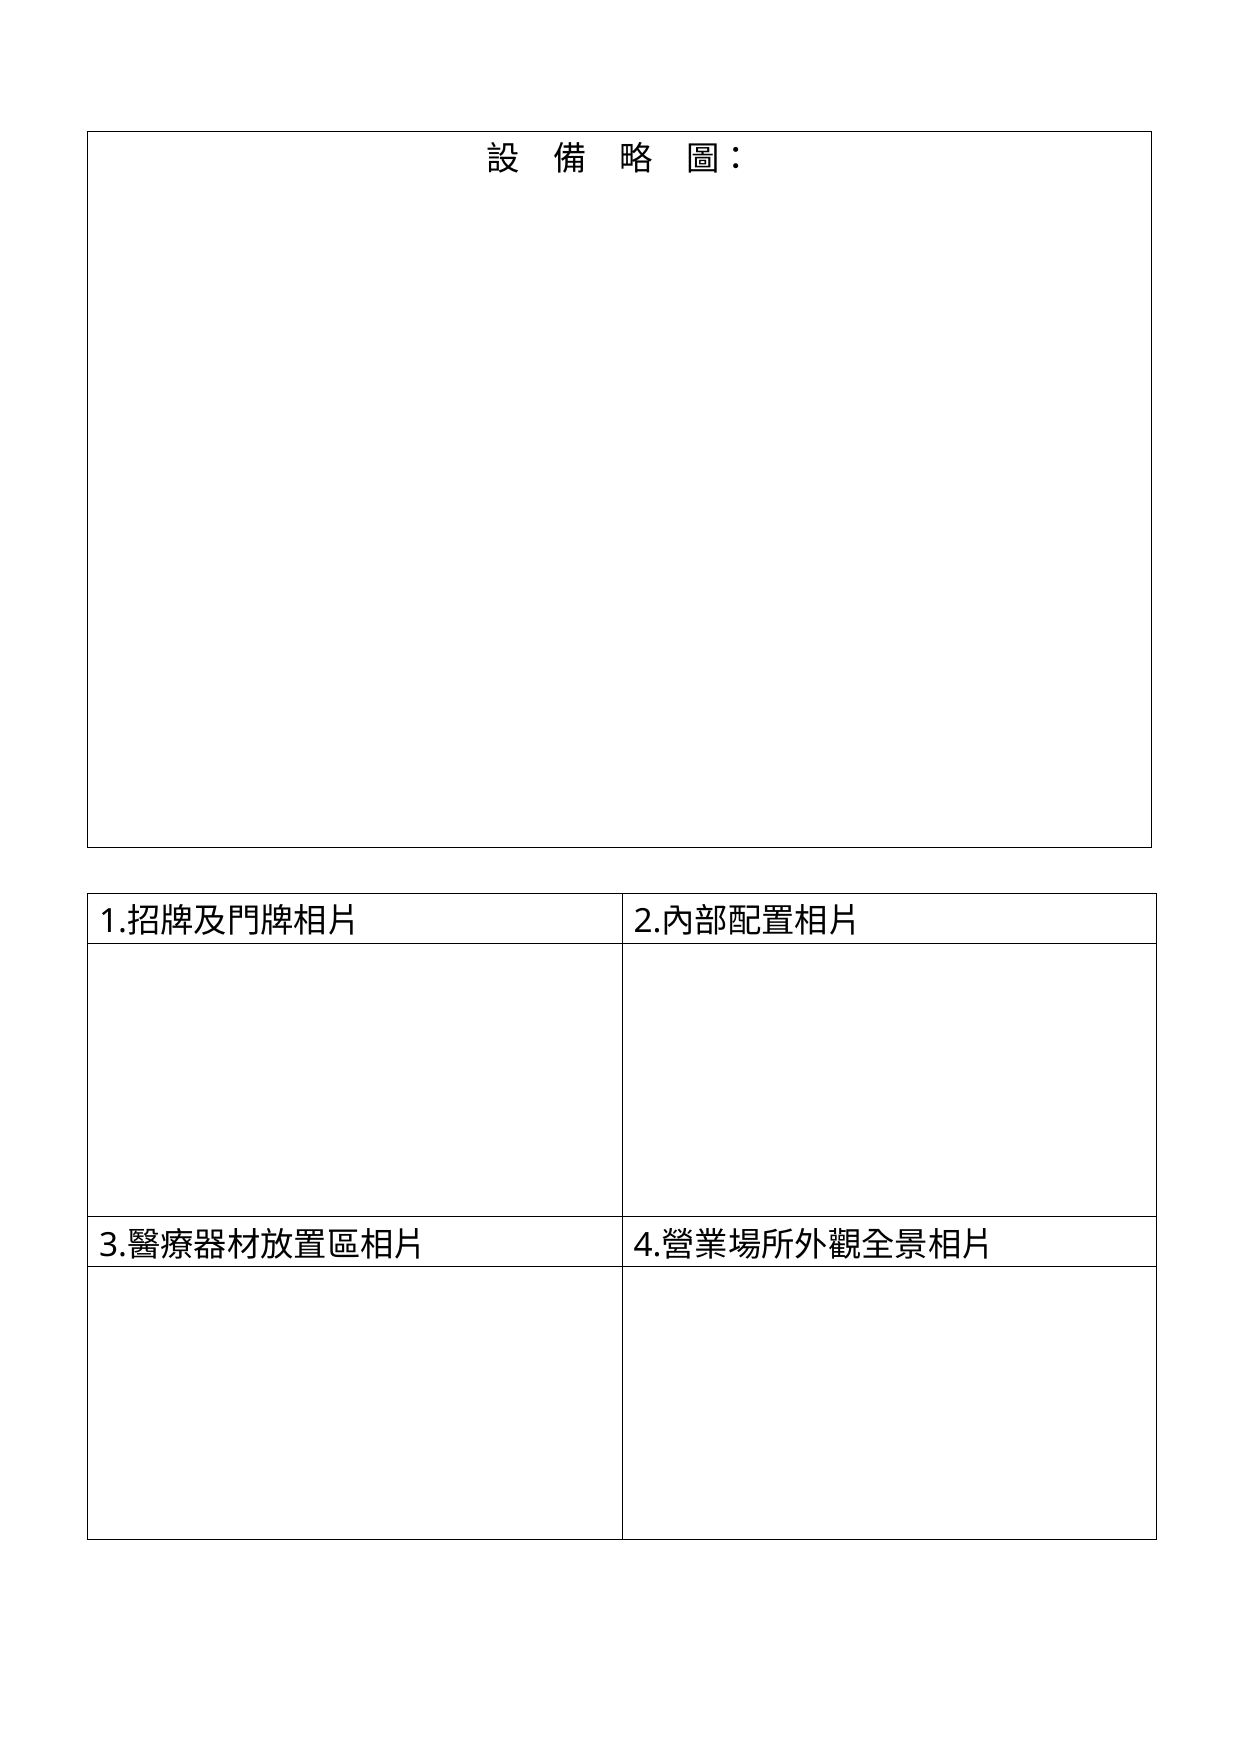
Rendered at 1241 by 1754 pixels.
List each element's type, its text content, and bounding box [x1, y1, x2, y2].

table_cell [623, 1267, 1156, 1539]
table_cell 3.醫療器材放置區相片 [88, 1217, 622, 1266]
table_cell 4.營業場所外觀全景相片 [623, 1217, 1156, 1266]
table_cell [623, 944, 1156, 1216]
table_cell [88, 1267, 622, 1539]
table_header 2.內部配置相片 [623, 894, 1156, 943]
table_header 1.招牌及門牌相片 [88, 894, 622, 943]
table_cell [88, 944, 622, 1216]
table_cell 設 備 略 圖： [88, 132, 1151, 847]
